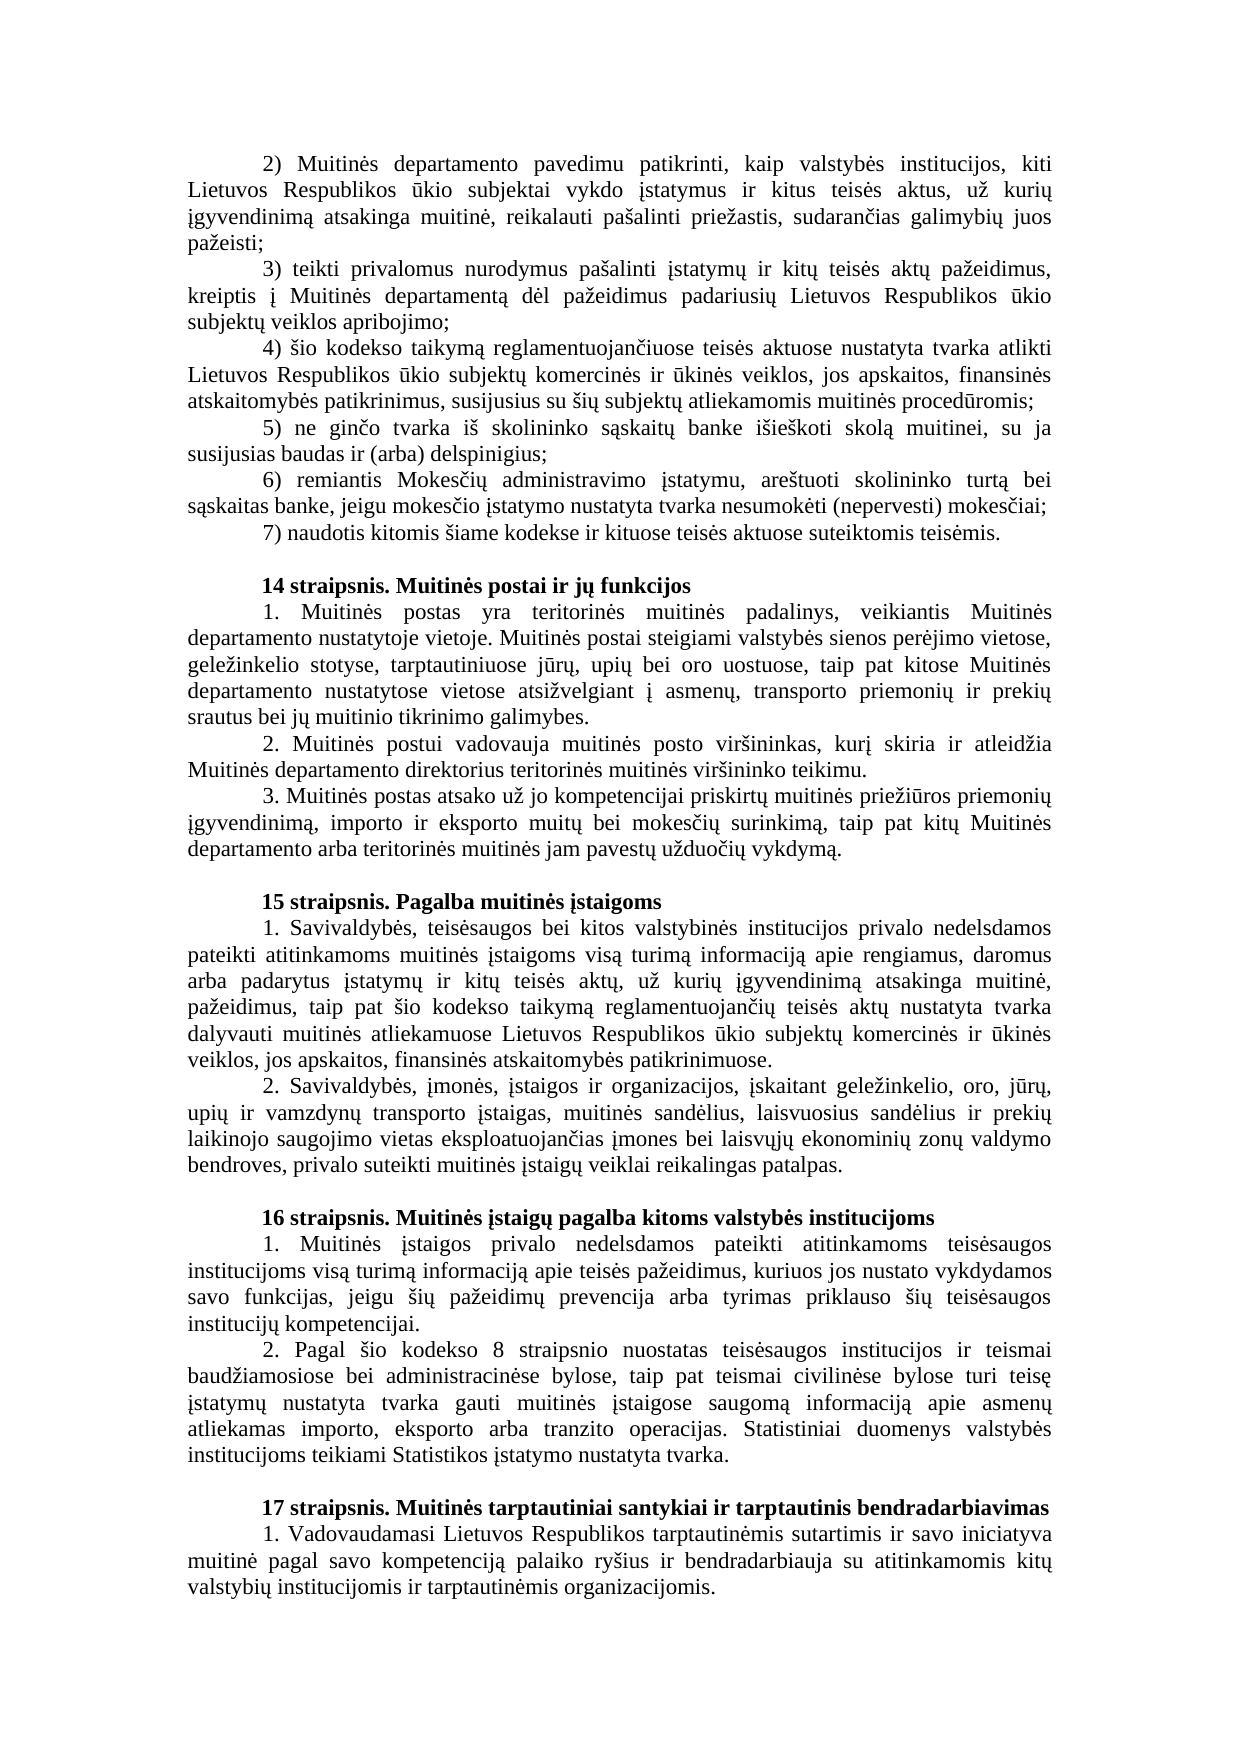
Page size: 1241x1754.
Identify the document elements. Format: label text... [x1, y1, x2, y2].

text 16 straipsnis. Muitinės įstaigų pagalba kitoms valstybės institucijoms [187, 1204, 1053, 1231]
text 1. Muitinės įstaigos privalo nedelsdamos pateikti atitinkamoms teisėsaugos institucijoms visą turimą informaciją apie teisės pažeidimus, kuriuos jos nustato vykdydamos savo funkcijas, jeigu šių pažeidimų prevencija arba tyrimas priklauso šių teisėsaugos institucijų kompetencijai. [187, 1231, 1053, 1336]
text 14 straipsnis. Muitinės postai ir jų funkcijos [187, 572, 1053, 598]
text 3) teikti privalomus nurodymus pašalinti įstatymų ir kitų teisės aktų pažeidimus, kreiptis į Muitinės departamentą dėl pažeidimus padariusių Lietuvos Respublikos ūkio subjektų veiklos apribojimo; [187, 255, 1053, 334]
text 2. Savivaldybės, įmonės, įstaigos ir organizacijos, įskaitant geležinkelio, oro, jūrų, upių ir vamzdynų transporto įstaigas, muitinės sandėlius, laisvuosius sandėlius ir prekių laikinojo saugojimo vietas eksploatuojančias įmones bei laisvųjų ekonominių zonų valdymo bendroves, privalo suteikti muitinės įstaigų veiklai reikalingas patalpas. [187, 1072, 1053, 1178]
text 15 straipsnis. Pagalba muitinės įstaigoms [187, 888, 1053, 914]
text 4) šio kodekso taikymą reglamentuojančiuose teisės aktuose nustatyta tvarka atlikti Lietuvos Respublikos ūkio subjektų komercinės ir ūkinės veiklos, jos apskaitos, finansinės atskaitomybės patikrinimus, susijusius su šių subjektų atliekamomis muitinės procedūromis; [187, 334, 1053, 413]
text 5) ne ginčo tvarka iš skolininko sąskaitų banke išieškoti skolą muitinei, su ja susijusias baudas ir (arba) delspinigius; [187, 413, 1053, 466]
text 1. Muitinės postas yra teritorinės muitinės padalinys, veikiantis Muitinės departamento nustatytoje vietoje. Muitinės postai steigiami valstybės sienos perėjimo vietose, geležinkelio stotyse, tarptautiniuose jūrų, upių bei oro uostuose, taip pat kitose Muitinės departamento nustatytose vietose atsižvelgiant į asmenų, transporto priemonių ir prekių srautus bei jų muitinio tikrinimo galimybes. [187, 598, 1053, 730]
text 1. Savivaldybės, teisėsaugos bei kitos valstybinės institucijos privalo nedelsdamos pateikti atitinkamoms muitinės įstaigoms visą turimą informaciją apie rengiamus, daromus arba padarytus įstatymų ir kitų teisės aktų, už kurių įgyvendinimą atsakinga muitinė, pažeidimus, taip pat šio kodekso taikymą reglamentuojančių teisės aktų nustatyta tvarka dalyvauti muitinės atliekamuose Lietuvos Respublikos ūkio subjektų komercinės ir ūkinės veiklos, jos apskaitos, finansinės atskaitomybės patikrinimuose. [187, 914, 1053, 1072]
text 7) naudotis kitomis šiame kodekse ir kituose teisės aktuose suteiktomis teisėmis. [187, 519, 1053, 545]
text 2. Pagal šio kodekso 8 straipsnio nuostatas teisėsaugos institucijos ir teismai baudžiamosiose bei administracinėse bylose, taip pat teismai civilinėse bylose turi teisę įstatymų nustatyta tvarka gauti muitinės įstaigose saugomą informaciją apie asmenų atliekamas importo, eksporto arba tranzito operacijas. Statistiniai duomenys valstybės institucijoms teikiami Statistikos įstatymo nustatyta tvarka. [187, 1336, 1053, 1468]
text 17 straipsnis. Muitinės tarptautiniai santykiai ir tarptautinis bendradarbiavimas [187, 1494, 1053, 1520]
text 6) remiantis Mokesčių administravimo įstatymu, areštuoti skolininko turtą bei sąskaitas banke, jeigu mokesčio įstatymo nustatyta tvarka nesumokėti (nepervesti) mokesčiai; [187, 466, 1053, 519]
text 2. Muitinės postui vadovauja muitinės posto viršininkas, kurį skiria ir atleidžia Muitinės departamento direktorius teritorinės muitinės viršininko teikimu. [187, 730, 1053, 782]
text 3. Muitinės postas atsako už jo kompetencijai priskirtų muitinės priežiūros priemonių įgyvendinimą, importo ir eksporto muitų bei mokesčių surinkimą, taip pat kitų Muitinės departamento arba teritorinės muitinės jam pavestų užduočių vykdymą. [187, 782, 1053, 862]
text 1. Vadovaudamasi Lietuvos Respublikos tarptautinėmis sutartimis ir savo iniciatyva muitinė pagal savo kompetenciją palaiko ryšius ir bendradarbiauja su atitinkamomis kitų valstybių institucijomis ir tarptautinėmis organizacijomis. [187, 1520, 1053, 1599]
text 2) Muitinės departamento pavedimu patikrinti, kaip valstybės institucijos, kiti Lietuvos Respublikos ūkio subjektai vykdo įstatymus ir kitus teisės aktus, už kurių įgyvendinimą atsakinga muitinė, reikalauti pašalinti priežastis, sudarančias galimybių juos pažeisti; [187, 150, 1053, 255]
